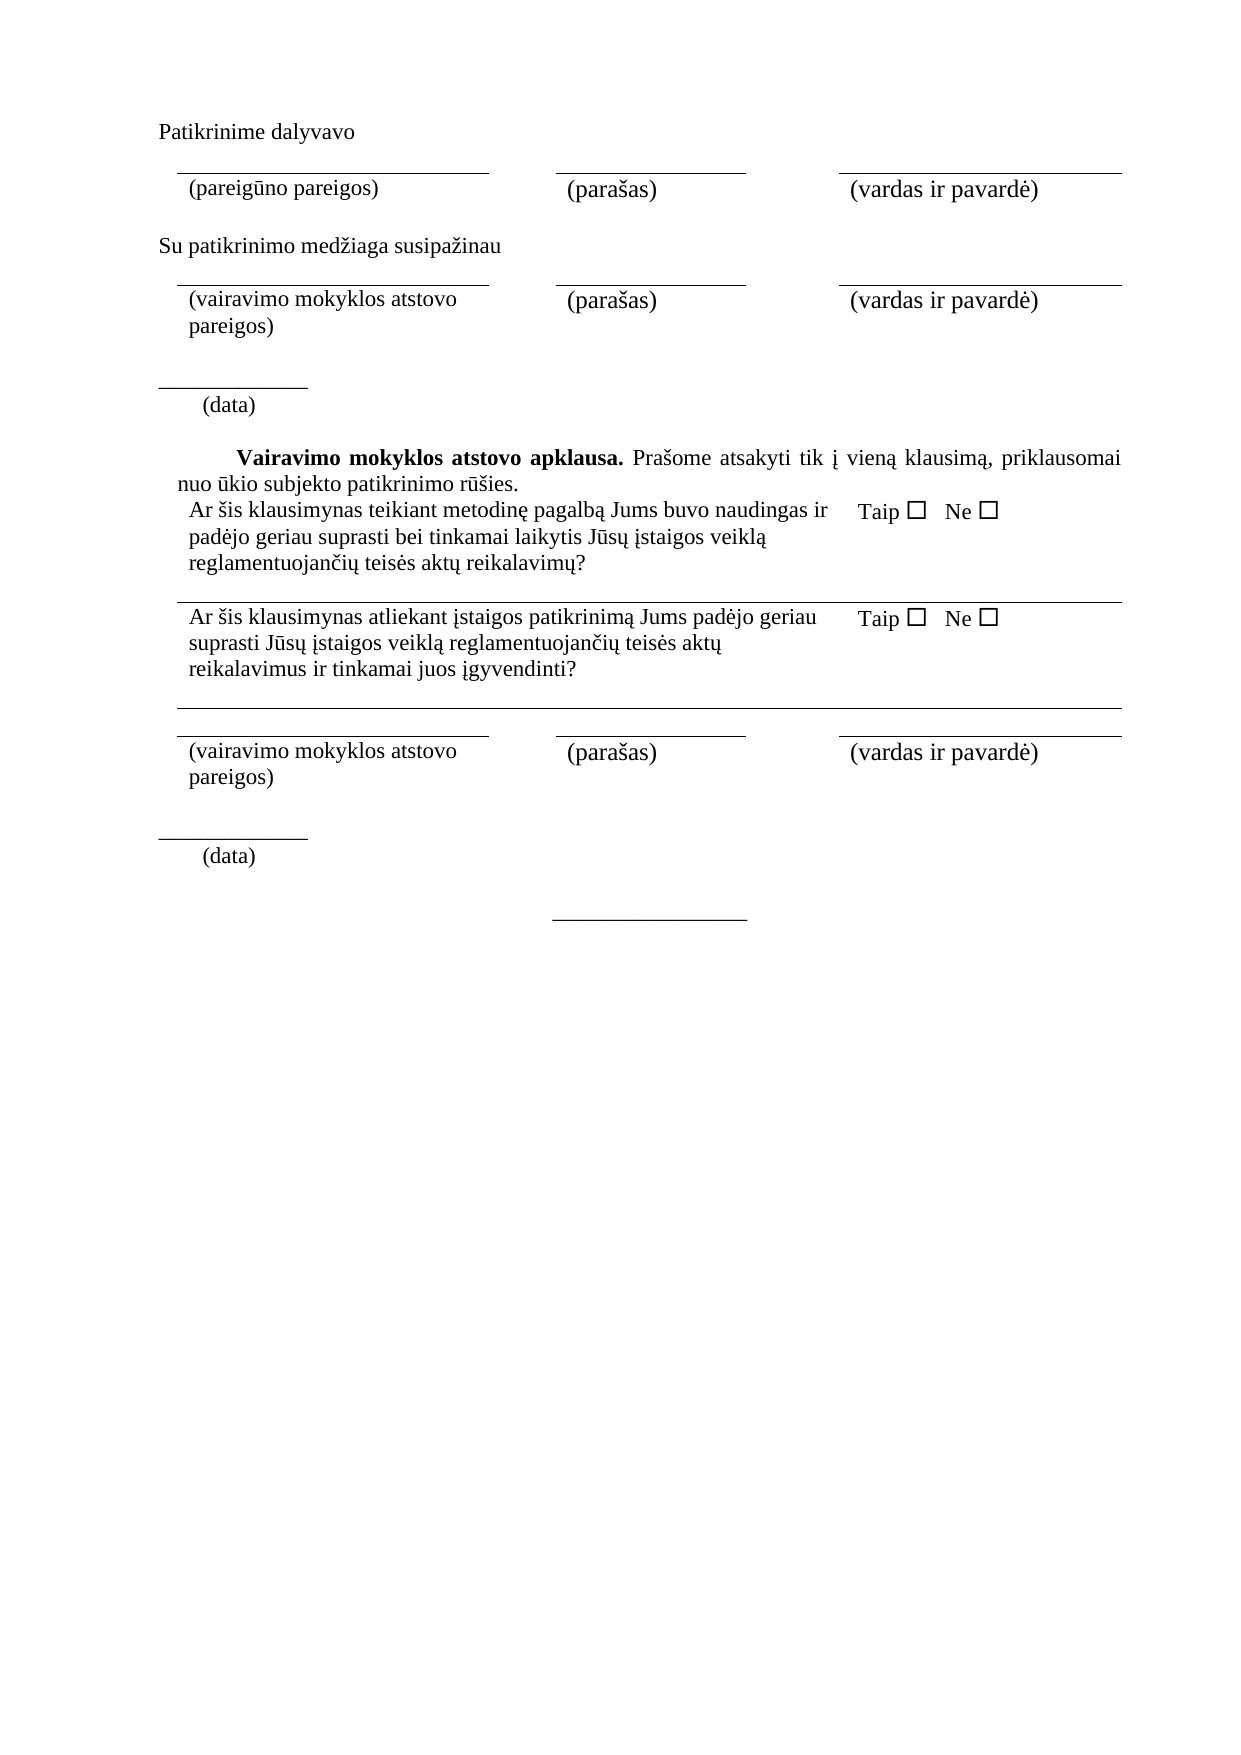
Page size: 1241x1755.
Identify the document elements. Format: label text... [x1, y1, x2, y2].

text _________________ [177, 897, 1122, 923]
text _____________ [158, 364, 1122, 391]
table_header [746, 285, 838, 338]
table_cell [177, 575, 846, 602]
table_header [489, 173, 556, 203]
table_header Ar šis klausimynas teikiant metodinę pagalbą Jums buvo naudingas ir padėjo geriau suprasti bei tinkamai laikytis Jūsų įstaigos veiklą reglamentuojančių teisės aktų reikalavimų? [177, 496, 846, 575]
table_cell Taip [] Ne [] [846, 603, 1122, 682]
table_header (vardas ir pavardė) [839, 737, 1122, 789]
text Patikrinime dalyvavo [158, 118, 1122, 144]
table_header [746, 736, 838, 789]
table_header (vairavimo mokyklos atstovo pareigos) [177, 737, 488, 789]
table_header Taip [] Ne [] [846, 496, 1122, 575]
table_cell [846, 575, 1122, 602]
table_header [489, 736, 556, 789]
table_cell Ar šis klausimynas atliekant įstaigos patikrinimą Jums padėjo geriau suprasti Jūsų įstaigos veiklą reglamentuojančių teisės aktų reikalavimus ir tinkamai juos įgyvendinti? [177, 603, 846, 682]
table_header (parašas) [556, 286, 746, 338]
text Su patikrinimo medžiaga susipažinau [158, 232, 1122, 258]
table_cell [177, 682, 846, 708]
text Vairavimo mokyklos atstovo apklausa. Prašome atsakyti tik į vieną klausimą, priklausomai nuo ūkio subjekto patikrinimo rūšies. [177, 444, 1122, 496]
table_header (parašas) [556, 174, 746, 203]
table_cell [846, 682, 1122, 708]
table_header [746, 173, 838, 203]
table_header (vairavimo mokyklos atstovo pareigos) [177, 286, 488, 338]
table_header (parašas) [556, 737, 746, 789]
text (data) [158, 391, 1122, 417]
table_header (vardas ir pavardė) [839, 174, 1122, 203]
table_header (pareigūno pareigos) [177, 174, 488, 203]
text (data) [158, 842, 1122, 868]
text _____________ [158, 816, 1122, 842]
table_header [489, 285, 556, 338]
table_header (vardas ir pavardė) [839, 286, 1122, 338]
